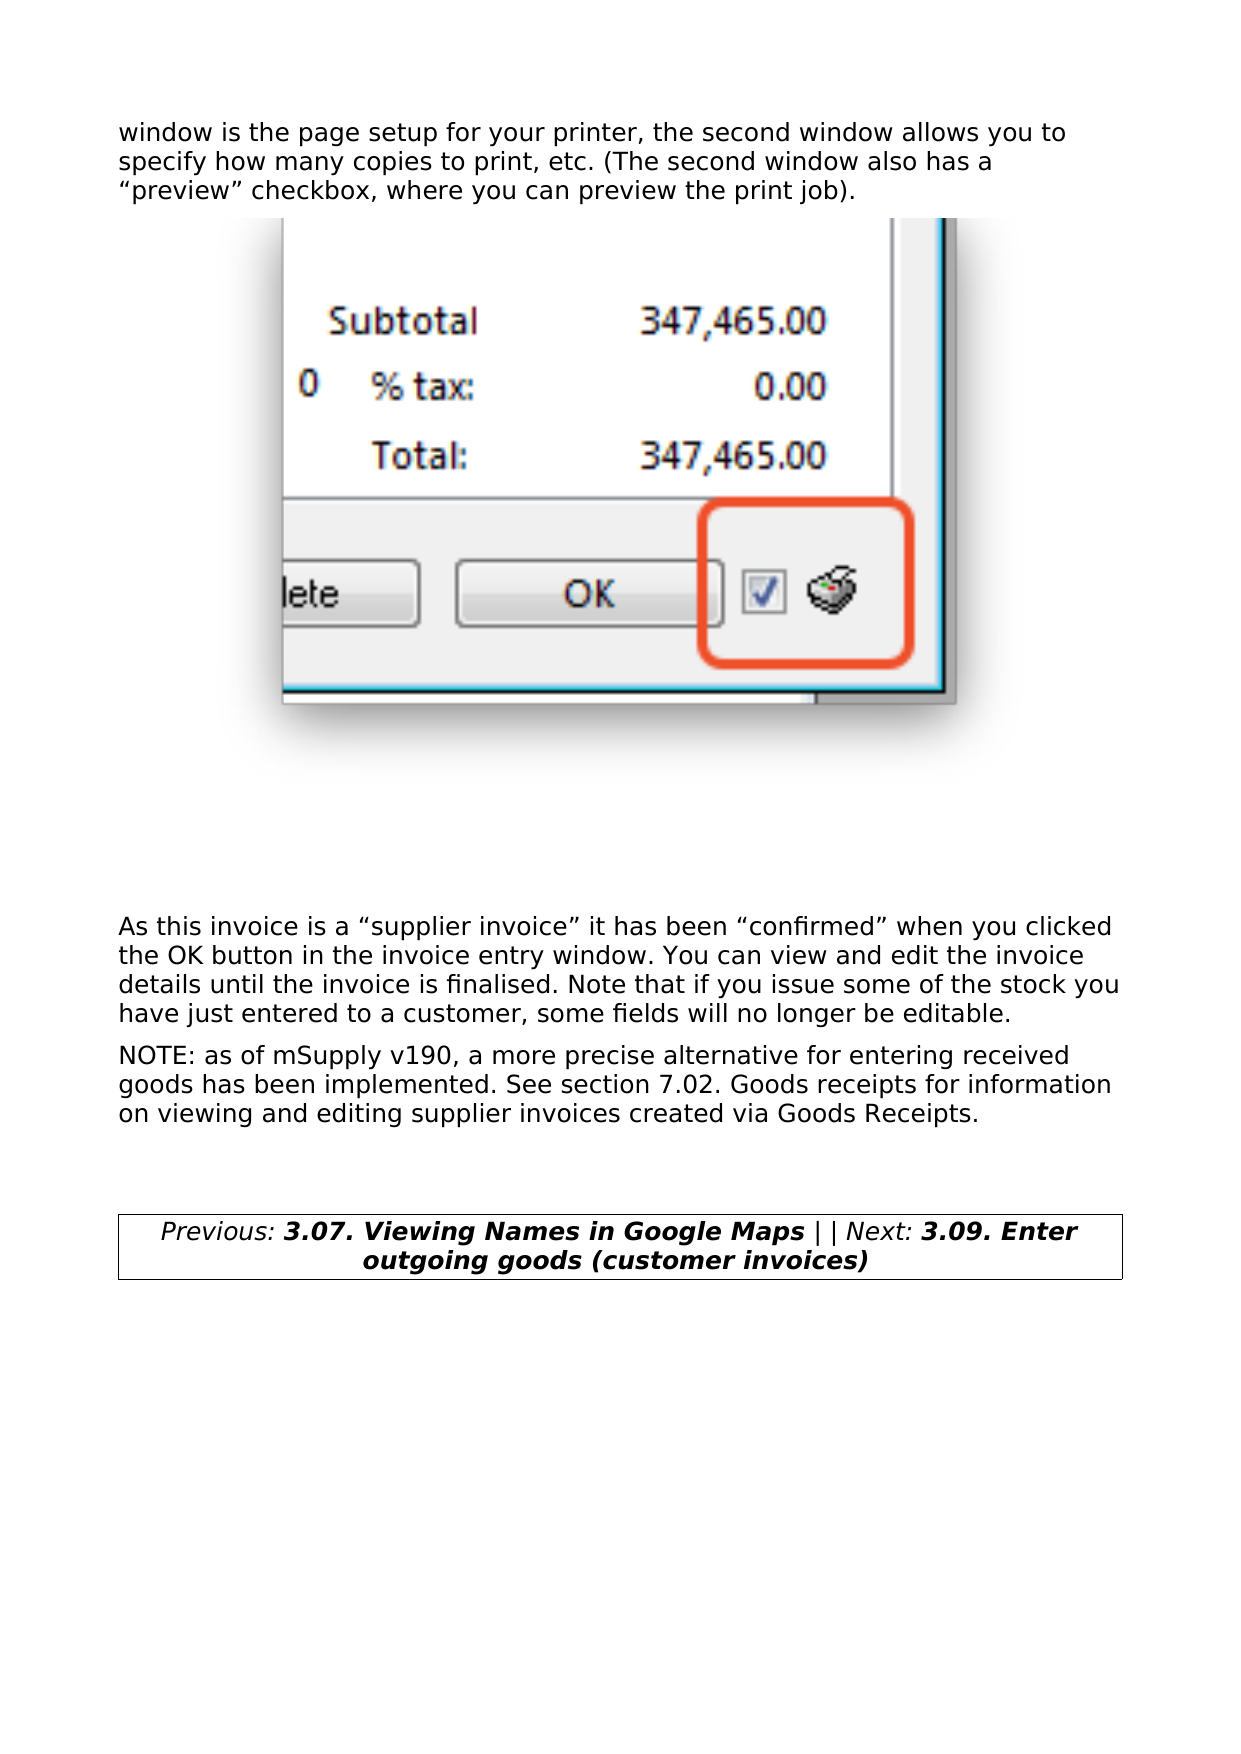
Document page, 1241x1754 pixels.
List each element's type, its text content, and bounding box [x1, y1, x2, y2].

picture [118, 218, 1123, 871]
text As this invoice is a “supplier invoice” it has been “confirmed” when you clicked the OK button in the invoice entry window. You can view and edit the invoice details until the invoice is finalised. Note that if you issue some of the stock you have just entered to a customer, some fields will no longer be editable. [118, 912, 1122, 1028]
table_header Previous: 3.07. Viewing Names in Google Maps | | Next: 3.09. Enter outgoing goods (customer invoices) [119, 1215, 1122, 1278]
text NOTE: as of mSupply v190, a more precise alternative for entering received goods has been implemented. See section 7.02. Goods receipts for information on viewing and editing supplier invoices created via Goods Receipts. [118, 1041, 1122, 1187]
text window is the page setup for your printer, the second window allows you to specify how many copies to print, etc. (The second window also has a “preview” checkbox, where you can preview the print job). [118, 118, 1122, 206]
